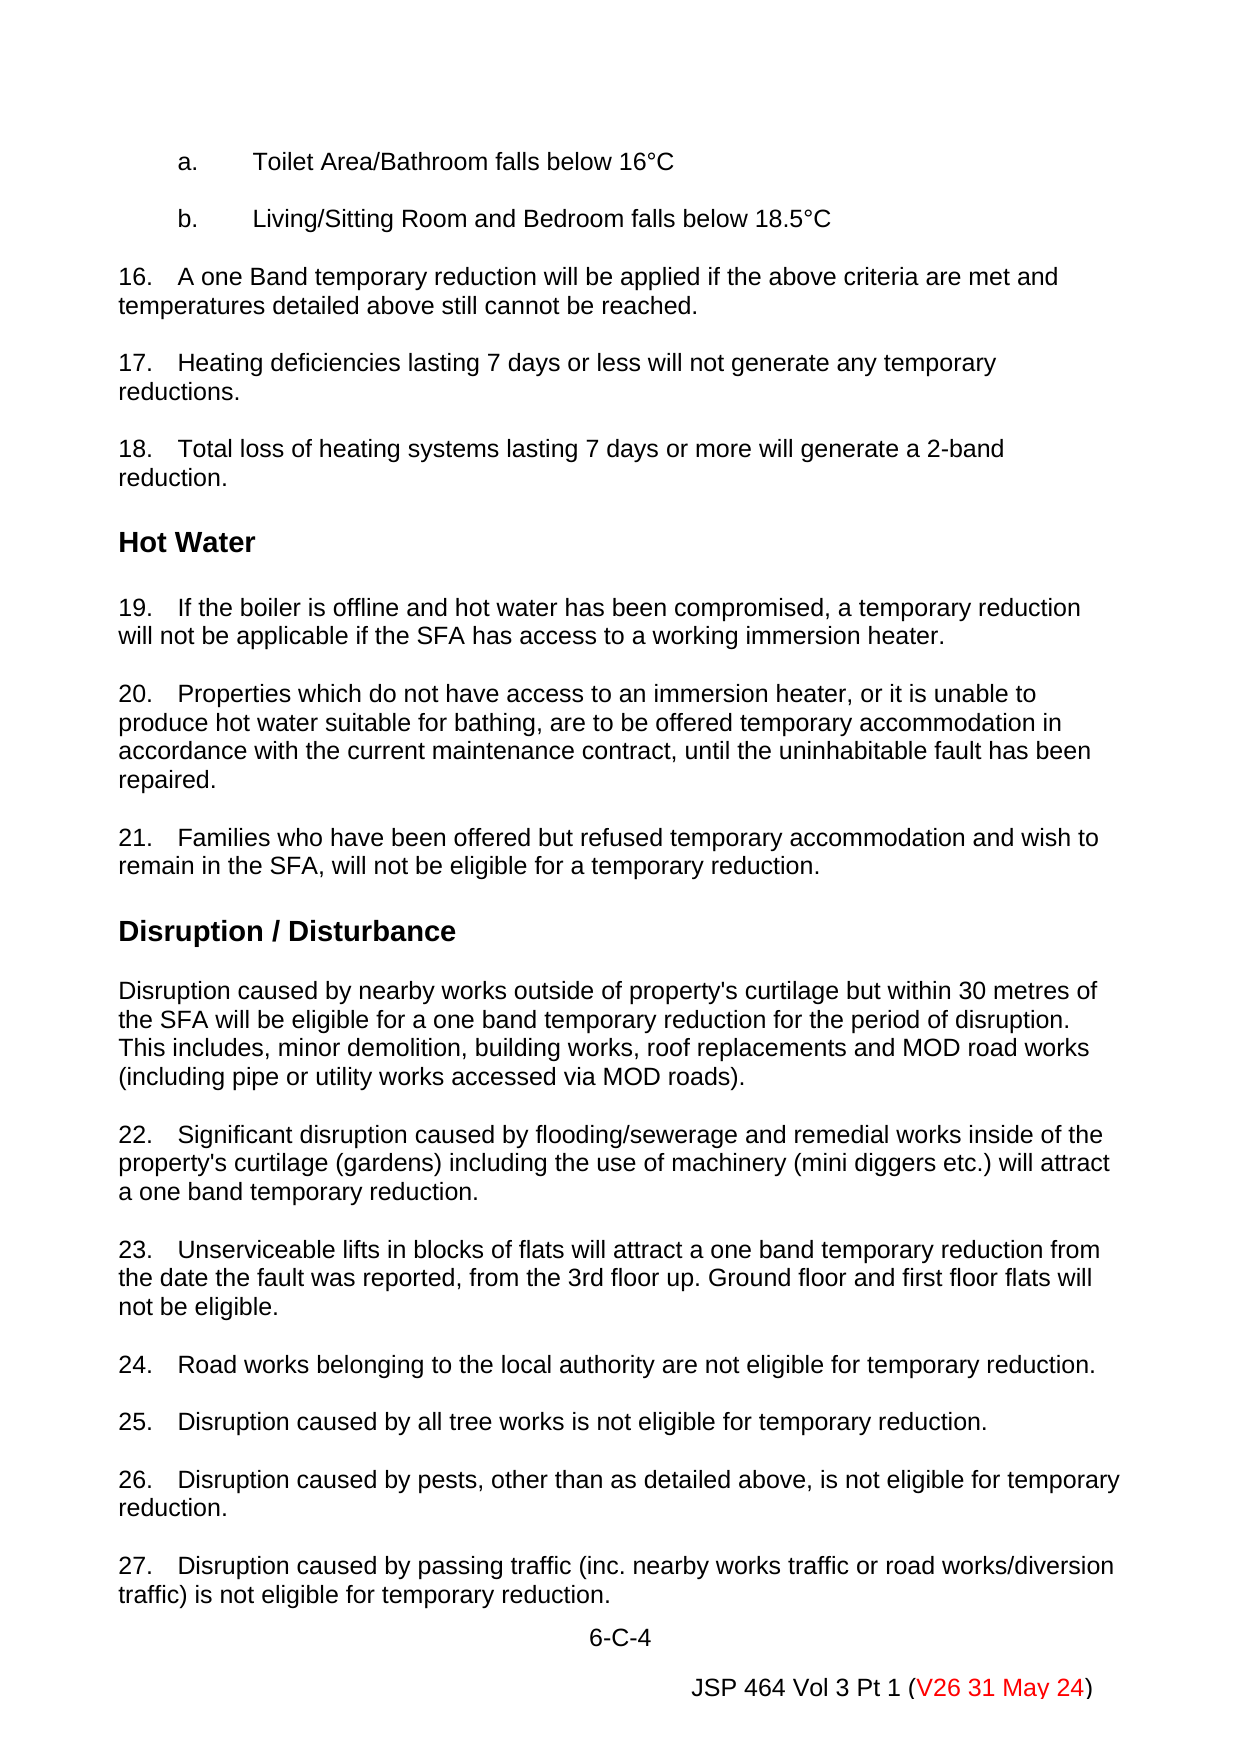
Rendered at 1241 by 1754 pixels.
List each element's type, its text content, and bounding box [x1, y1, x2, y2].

list Total loss of heating systems lasting 7 days or more will generate a 2-band reduction. [118, 434, 1122, 492]
list Properties which do not have access to an immersion heater, or it is unable to produce hot water suitable for bathing, are to be offered temporary accommodation in accordance with the current maintenance contract, until the uninhabitable fault has been repaired. [118, 679, 1122, 794]
list Disruption caused by pests, other than as detailed above, is not eligible for temporary reduction. [118, 1464, 1122, 1522]
list Disruption caused by nearby works outside of property's curtilage but within 30 metres of the SFA will be eligible for a one band temporary reduction for the period of disruption. This includes, minor demolition, building works, roof replacements and MOD road works (including pipe or utility works accessed via MOD roads). [118, 976, 1122, 1091]
list Unserviceable lifts in blocks of flats will attract a one band temporary reduction from the date the fault was reported, from the 3rd floor up. Ground floor and first floor flats will not be eligible. [118, 1234, 1122, 1321]
list Disruption / Disturbance [118, 913, 1122, 947]
list Hot Water [118, 525, 1122, 559]
list Disruption caused by all tree works is not eligible for temporary reduction. [118, 1407, 1122, 1436]
list Toilet Area/Bathroom falls below 16°C [177, 147, 1122, 176]
list Heating deficiencies lasting 7 days or less will not generate any temporary reductions. [118, 348, 1122, 406]
list Families who have been offered but refused temporary accommodation and wish to remain in the SFA, will not be eligible for a temporary reduction. [118, 822, 1122, 880]
list Living/Sitting Room and Bedroom falls below 18.5°C [177, 204, 1122, 233]
list If the boiler is offline and hot water has been compromised, a temporary reduction will not be applicable if the SFA has access to a working immersion heater. [118, 592, 1122, 650]
list Significant disruption caused by flooding/sewerage and remedial works inside of the property's curtilage (gardens) including the use of machinery (mini diggers etc.) will attract a one band temporary reduction. [118, 1119, 1122, 1206]
list A one Band temporary reduction will be applied if the above criteria are met and temperatures detailed above still cannot be reached. [118, 262, 1122, 319]
list Disruption caused by passing traffic (inc. nearby works traffic or road works/diversion traffic) is not eligible for temporary reduction. [118, 1551, 1122, 1608]
list Road works belonging to the local authority are not eligible for temporary reduction. [118, 1349, 1122, 1378]
